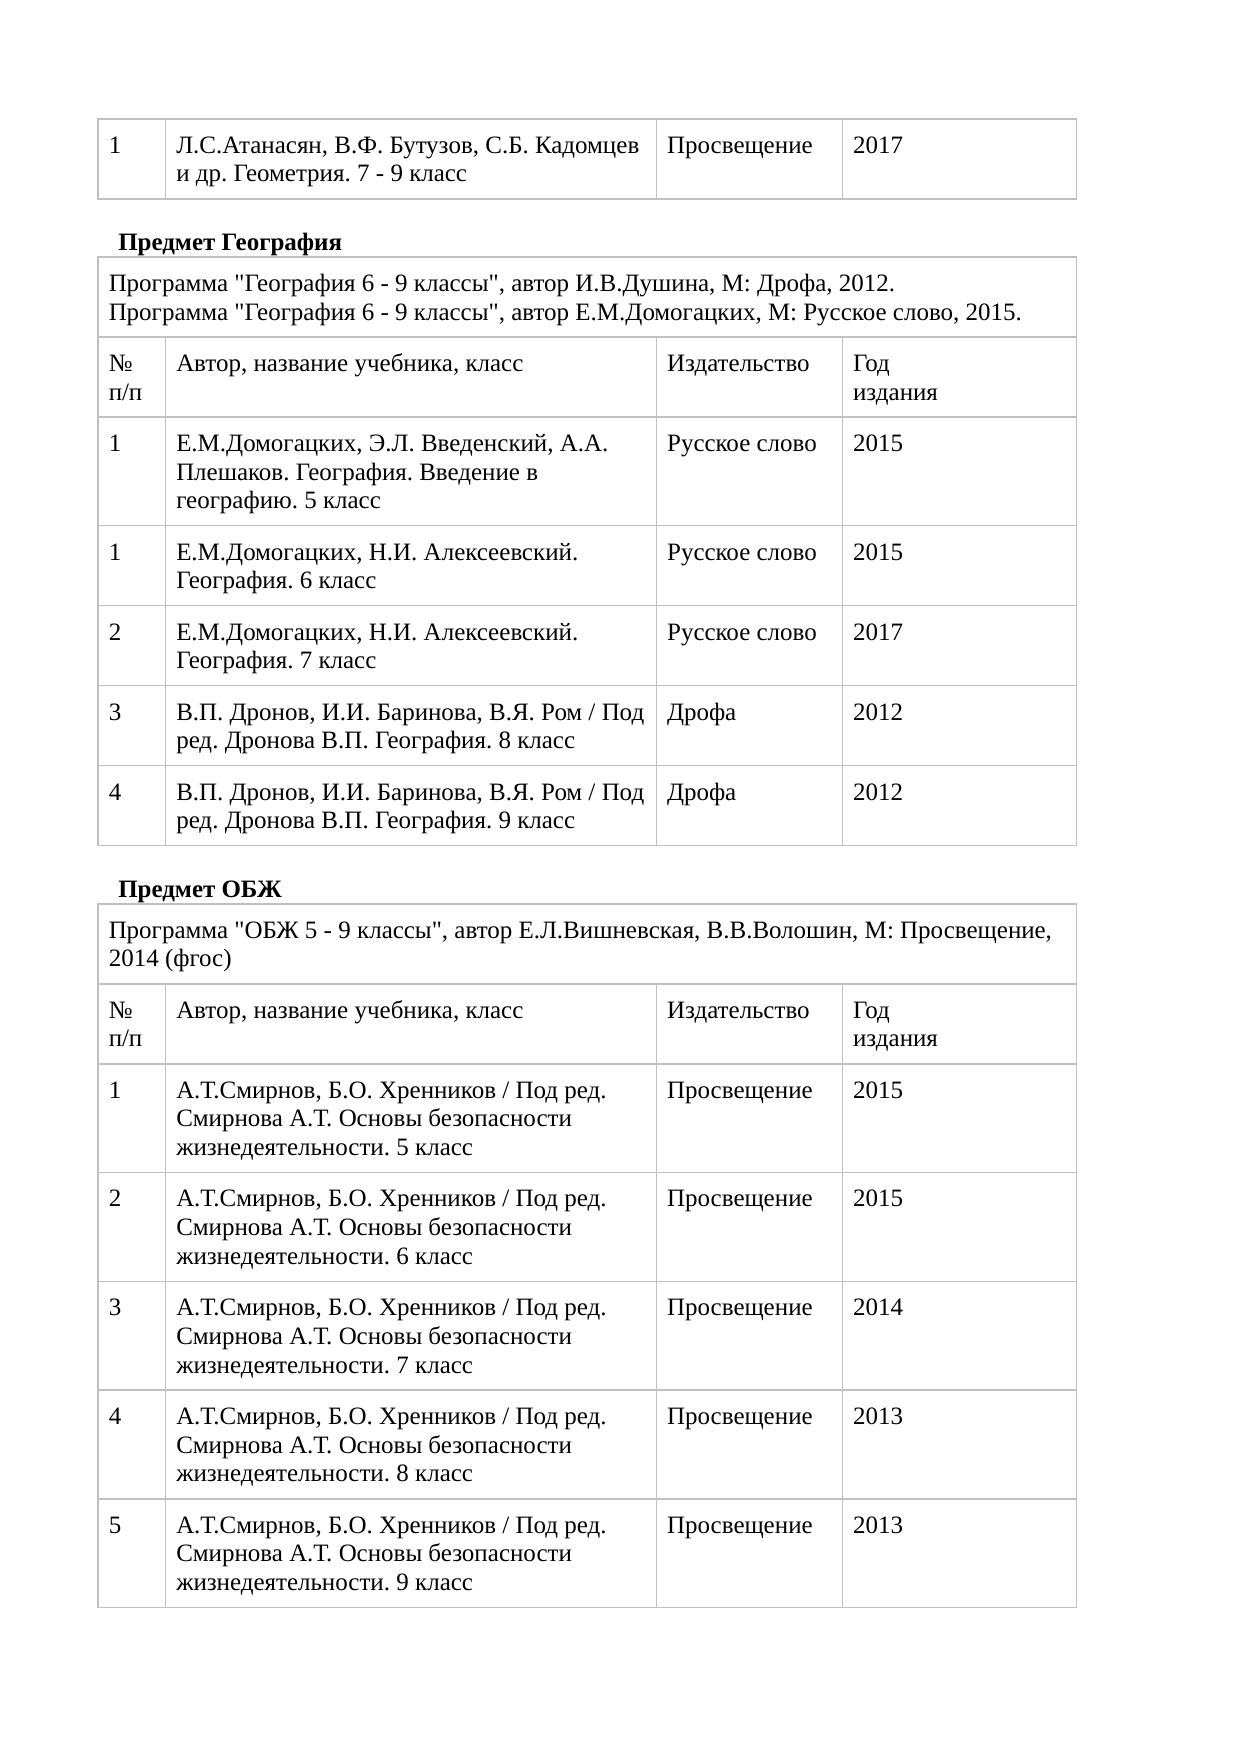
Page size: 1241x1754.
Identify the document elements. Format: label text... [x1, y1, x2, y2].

table_cell Е.М.Домогацких, Э.Л. Введенский, А.А. Плешаков. География. Введение в географию. 5 класс [166, 418, 656, 525]
table_cell 2 [99, 606, 165, 685]
table_cell 2 [99, 1173, 165, 1281]
table_cell Издательство [657, 338, 842, 416]
table_cell 2017 [843, 120, 1076, 198]
table_cell Просвещение [657, 1282, 842, 1389]
table_cell 2012 [843, 686, 1076, 765]
table_cell А.Т.Смирнов, Б.О. Хренников / Под ред. Смирнова А.Т. Основы безопасности жизнедеятельности. 8 класс [166, 1391, 656, 1498]
table_cell Автор, название учебника, класс [166, 338, 656, 416]
table_cell 2015 [843, 1065, 1076, 1172]
table_cell Русское слово [657, 606, 842, 685]
table_cell Год издания [843, 338, 1076, 416]
text Предмет География [118, 227, 1122, 256]
table_cell А.Т.Смирнов, Б.О. Хренников / Под ред. Смирнова А.Т. Основы безопасности жизнедеятельности. 9 класс [166, 1500, 656, 1607]
table_cell Л.С.Атанасян, В.Ф. Бутузов, С.Б. Кадомцев и др. Геометрия. 7 - 9 класс [166, 120, 656, 198]
table_cell 4 [99, 1391, 165, 1498]
table_cell В.П. Дронов, И.И. Баринова, В.Я. Ром / Под ред. Дронова В.П. География. 9 класс [166, 766, 656, 845]
table_cell Дрофа [657, 686, 842, 765]
table_cell Е.М.Домогацких, Н.И. Алексеевский. География. 6 класс [166, 526, 656, 605]
table_cell 2013 [843, 1500, 1076, 1607]
table_cell 2012 [843, 766, 1076, 845]
table_cell 2015 [843, 526, 1076, 605]
table_cell Автор, название учебника, класс [166, 985, 656, 1063]
table_cell Просвещение [657, 120, 842, 198]
text Предмет ОБЖ [118, 874, 1122, 903]
table_cell 1 [99, 1065, 165, 1172]
table_cell А.Т.Смирнов, Б.О. Хренников / Под ред. Смирнова А.Т. Основы безопасности жизнедеятельности. 5 класс [166, 1065, 656, 1172]
table_header Программа "ОБЖ 5 - 9 классы", автор Е.Л.Вишневская, В.В.Волошин, М: Просвещение, 2014 (фгос) [99, 905, 1076, 983]
table_cell Е.М.Домогацких, Н.И. Алексеевский. География. 7 класс [166, 606, 656, 685]
table_cell 2017 [843, 606, 1076, 685]
table_cell Просвещение [657, 1173, 842, 1281]
table_cell 2015 [843, 418, 1076, 525]
table_cell 1 [99, 120, 165, 198]
table_cell Год издания [843, 985, 1076, 1063]
table_cell 3 [99, 686, 165, 765]
table_cell А.Т.Смирнов, Б.О. Хренников / Под ред. Смирнова А.Т. Основы безопасности жизнедеятельности. 7 класс [166, 1282, 656, 1389]
table_cell № п/п [99, 985, 165, 1063]
table_cell Дрофа [657, 766, 842, 845]
table_cell А.Т.Смирнов, Б.О. Хренников / Под ред. Смирнова А.Т. Основы безопасности жизнедеятельности. 6 класс [166, 1173, 656, 1281]
table_cell 1 [99, 526, 165, 605]
table_cell 2013 [843, 1391, 1076, 1498]
table_cell № п/п [99, 338, 165, 416]
table_cell 3 [99, 1282, 165, 1389]
table_cell Просвещение [657, 1065, 842, 1172]
table_cell 2014 [843, 1282, 1076, 1389]
table_cell 1 [99, 418, 165, 525]
table_cell 4 [99, 766, 165, 845]
table_cell В.П. Дронов, И.И. Баринова, В.Я. Ром / Под ред. Дронова В.П. География. 8 класс [166, 686, 656, 765]
table_cell Издательство [657, 985, 842, 1063]
table_cell Русское слово [657, 418, 842, 525]
table_cell Просвещение [657, 1500, 842, 1607]
table_cell Русское слово [657, 526, 842, 605]
table_cell 5 [99, 1500, 165, 1607]
table_header Программа "География 6 - 9 классы", автор И.В.Душина, М: Дрофа, 2012. Программа "География 6 - 9 классы", автор Е.М.Домогацких, М: Русское слово, 2015. [99, 258, 1076, 336]
table_cell 2015 [843, 1173, 1076, 1281]
table_cell Просвещение [657, 1391, 842, 1498]
